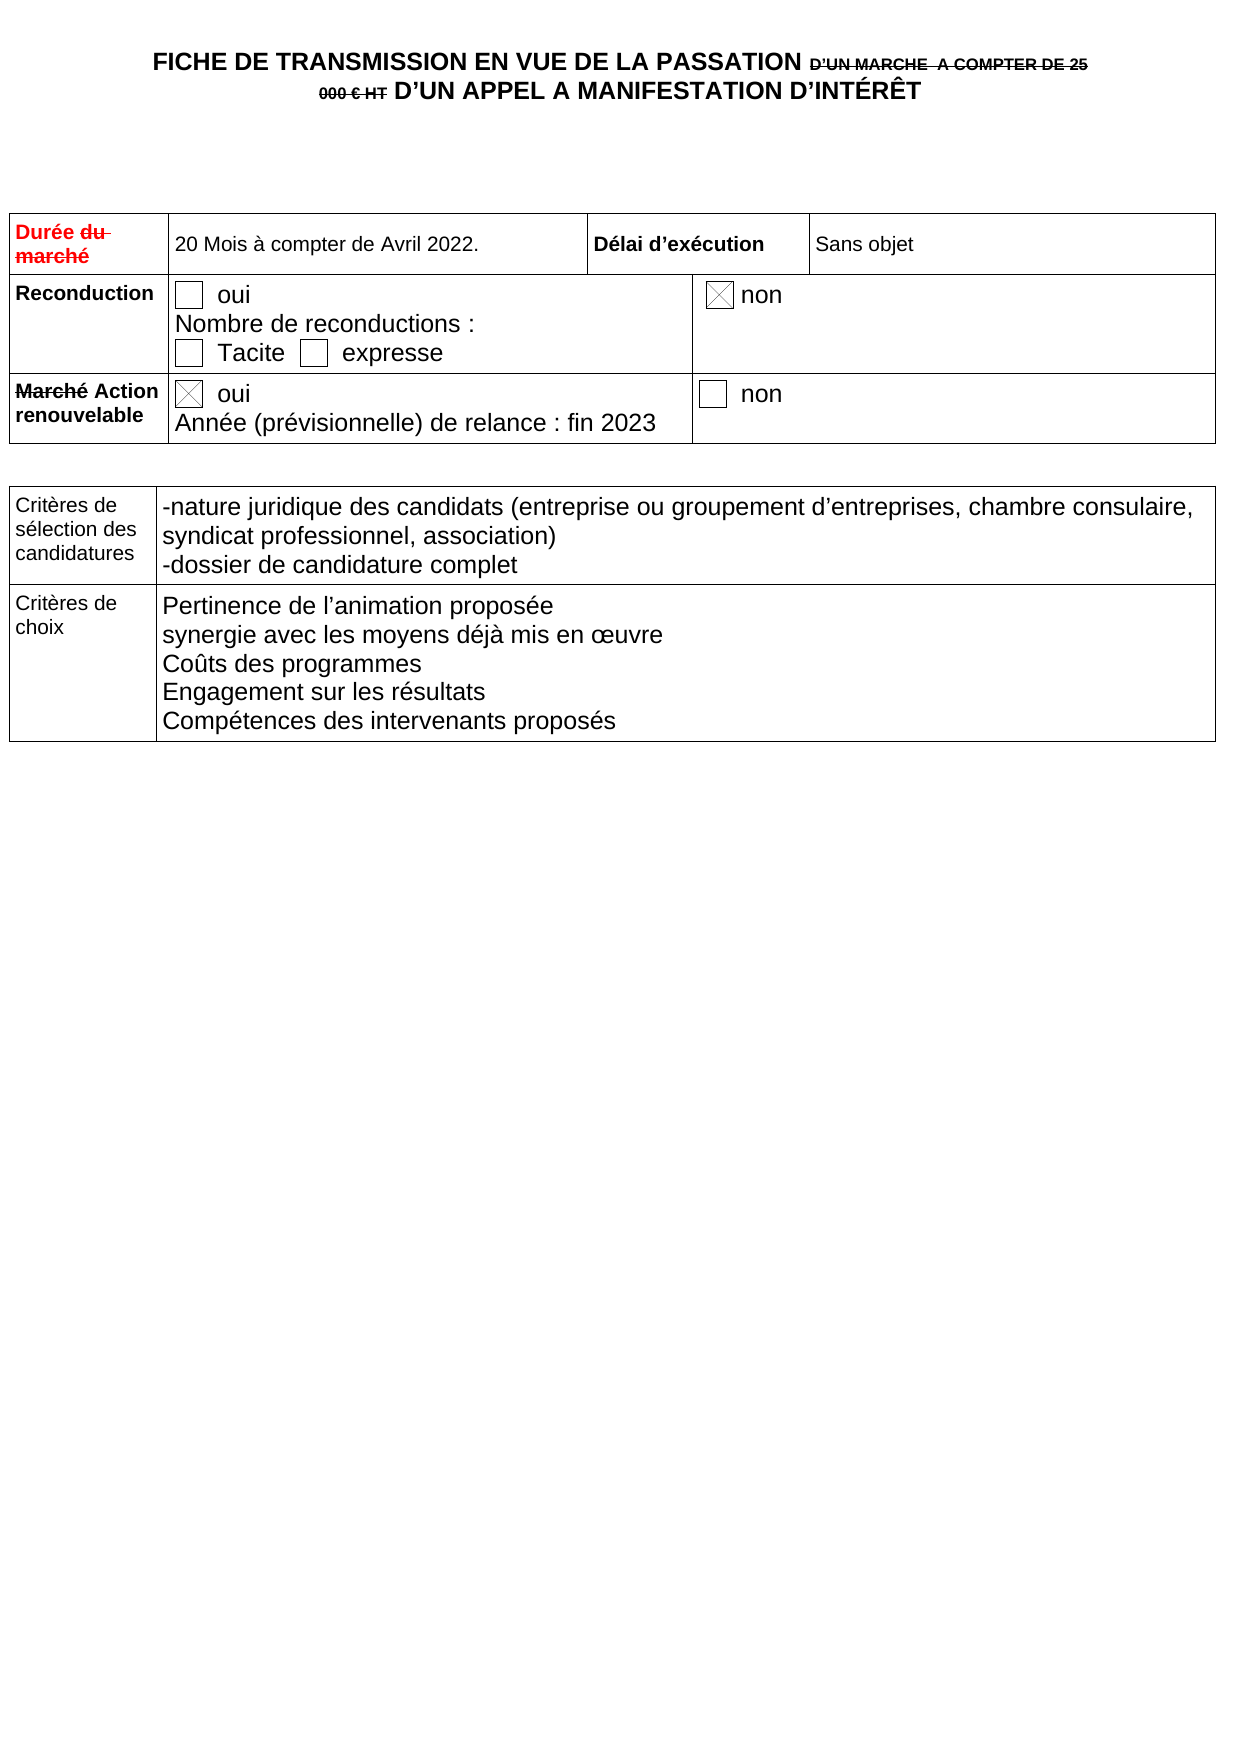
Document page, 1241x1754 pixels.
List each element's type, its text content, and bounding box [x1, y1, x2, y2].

table_cell Critères de choix [10, 585, 156, 741]
table_cell oui Nombre de reconductions : Tacite expresse [169, 275, 692, 372]
table_header -nature juridique des candidats (entreprise ou groupement d’entreprises, chambre consulaire, syndicat professionnel, association) -dossier de candidature complet [157, 487, 1215, 584]
table_cell oui Année (prévisionnelle) de relance : fin 2023 [169, 374, 692, 442]
table_header Critères de sélection des candidatures [10, 487, 156, 584]
table_header 20 Mois à compter de Avril 2022. [169, 214, 587, 274]
table_header Durée du marché [10, 214, 168, 274]
table_header Délai d’exécution [588, 214, 809, 274]
table_cell non [693, 374, 1215, 442]
table_cell Reconduction [10, 275, 168, 372]
table_cell Pertinence de l’animation proposée synergie avec les moyens déjà mis en œuvre Coûts des programmes Engagement sur les résultats Compétences des intervenants proposés [157, 585, 1215, 741]
table_cell non [693, 275, 1215, 372]
table_header Sans objet [810, 214, 1215, 274]
table_cell Marché Action renouvelable [10, 374, 168, 442]
